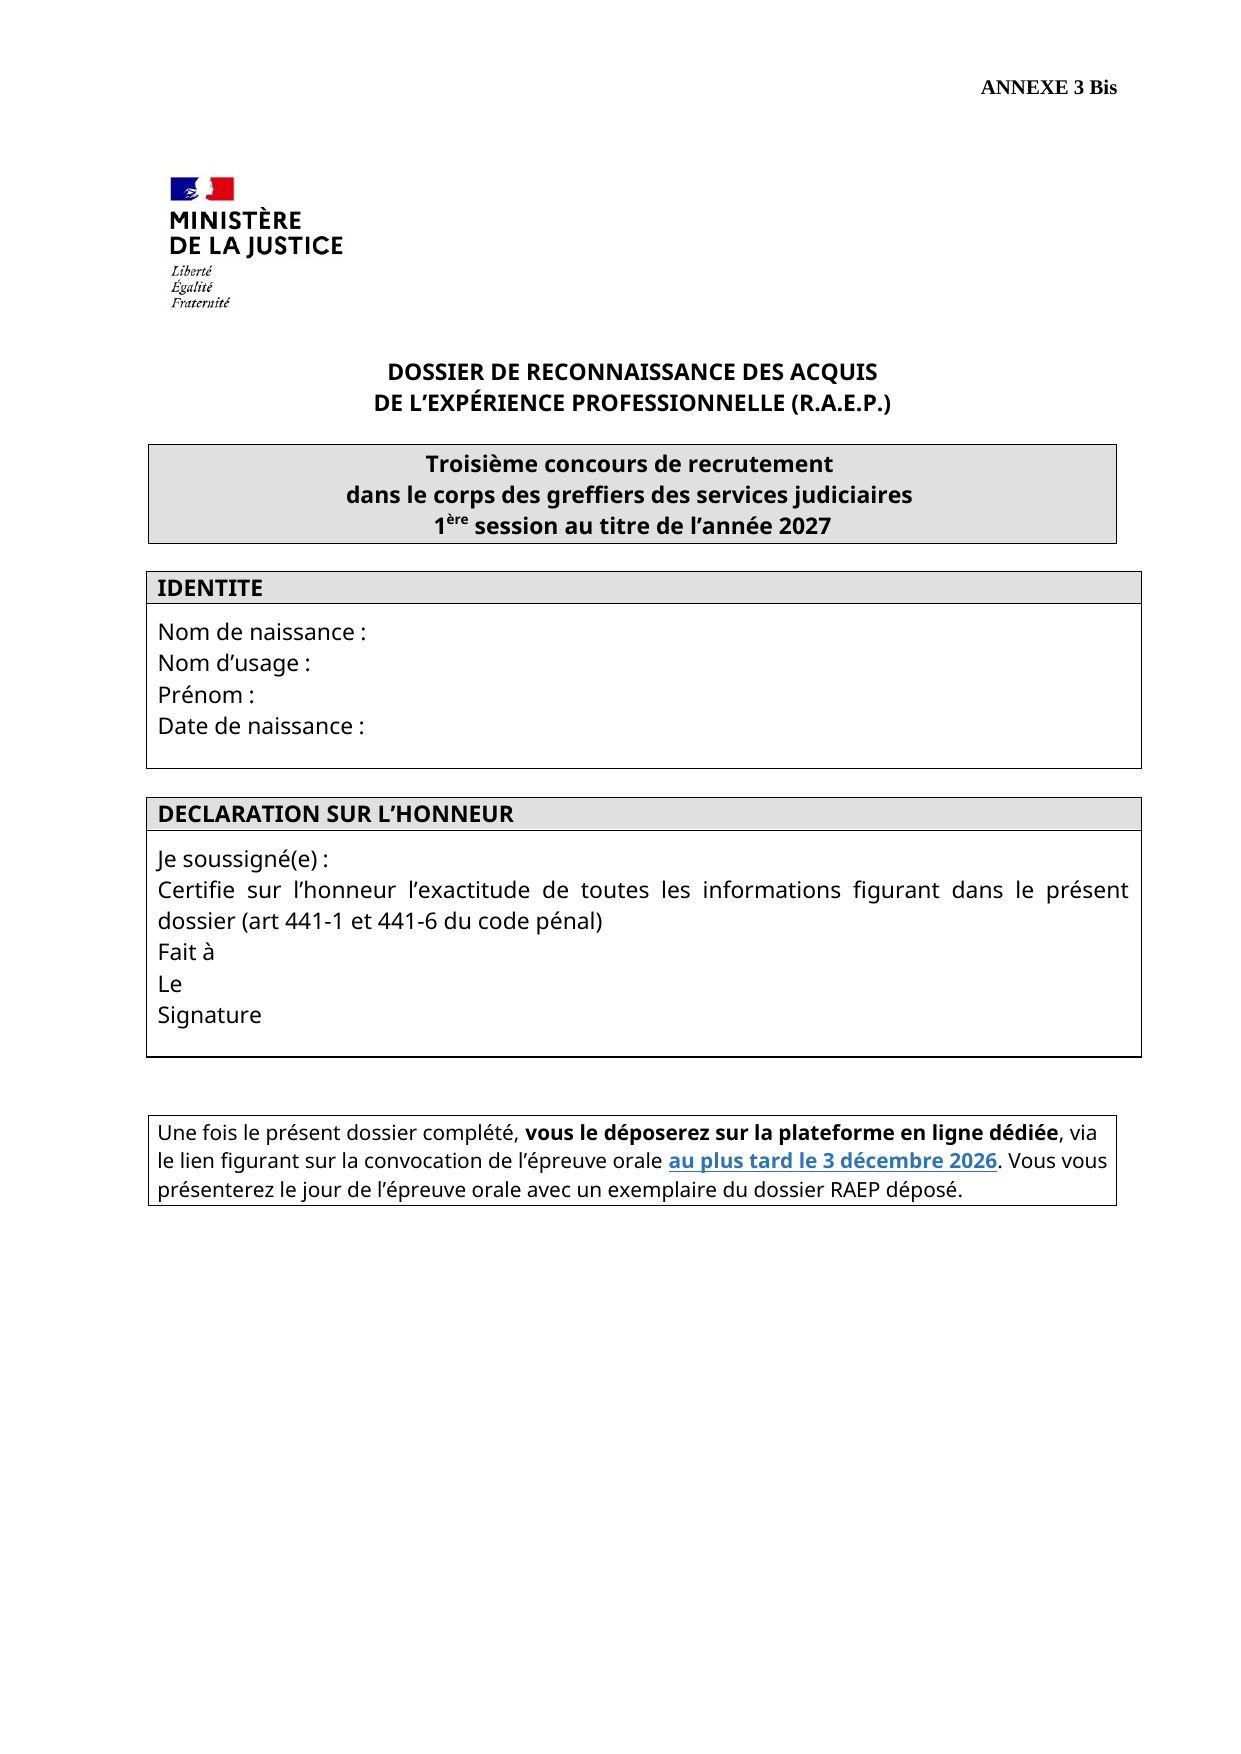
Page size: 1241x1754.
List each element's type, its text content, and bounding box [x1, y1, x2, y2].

text DOSSIER DE RECONNAISSANCE DES ACQUIS [148, 356, 1117, 387]
table_header IDENTITE [147, 572, 1141, 603]
text Une fois le présent dossier complété, vous le déposerez sur la plateforme en ligne dédiée, via le lien figurant sur la convocation de l’épreuve orale au plus tard le 3 décembre 2026. Vous vous présenterez le jour de l’épreuve orale avec un exemplaire du dossier RAEP déposé. [149, 1116, 1116, 1205]
table_cell Nom de naissance : Nom d’usage : Prénom : Date de naissance : [147, 604, 1141, 767]
text DE L’EXPÉRIENCE PROFESSIONNELLE (R.A.E.P.) [148, 387, 1117, 418]
text dans le corps des greffiers des services judiciaires [149, 476, 1116, 507]
text Troisième concours de recrutement [149, 445, 1116, 476]
text 1ère session au titre de l’année 2027 [149, 507, 1116, 543]
table_cell Je soussigné(e) : Certifie sur l’honneur l’exactitude de toutes les informations figurant dans le présent dossier (art 441-1 et 441-6 du code pénal) Fait à Le Signature [147, 831, 1141, 1056]
table_header DECLARATION SUR L’HONNEUR [147, 798, 1141, 829]
